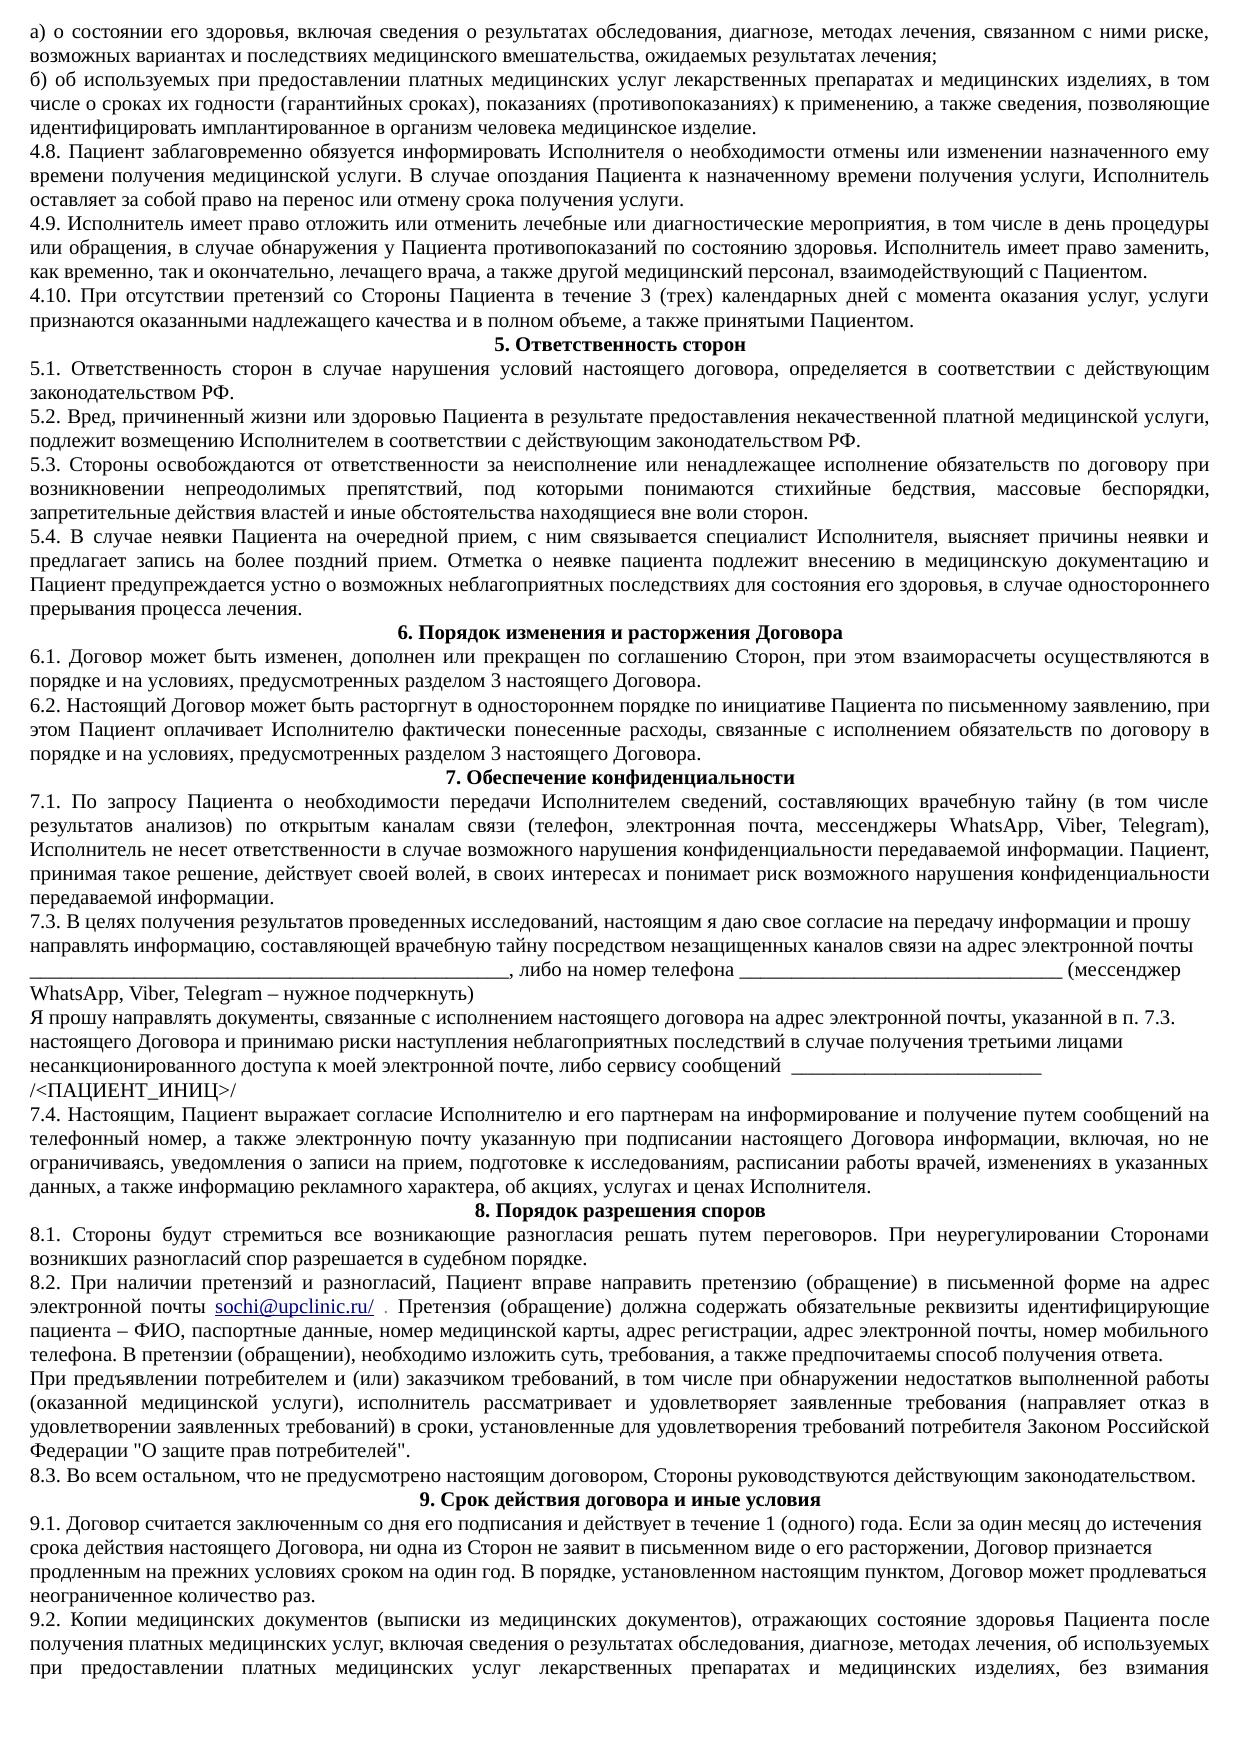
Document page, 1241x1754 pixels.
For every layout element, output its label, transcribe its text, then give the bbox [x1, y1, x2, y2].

text а) о состоянии его здоровья, включая сведения о результатах обследования, диагнозе, методах лечения, связанном с ними риске, возможных вариантах и последствиях медицинского вмешательства, ожидаемых результатах лечения; [29, 19, 1211, 67]
text 8.2. При наличии претензий и разногласий, Пациент вправе направить претензию (обращение) в письменной форме на адрес электронной почты sochi@upclinic.ru/ . Претензия (обращение) должна содержать обязательные реквизиты идентифицирующие пациента – ФИО, паспортные данные, номер медицинской карты, адрес регистрации, адрес электронной почты, номер мобильного телефона. В претензии (обращении), необходимо изложить суть, требования, а также предпочитаемы способ получения ответа. [29, 1270, 1211, 1366]
text 5.4. В случае неявки Пациента на очередной прием, с ним связывается специалист Исполнителя, выясняет причины неявки и предлагает запись на более поздний прием. Отметка о неявке пациента подлежит внесению в медицинскую документацию и Пациент предупреждается устно о возможных неблагоприятных последствиях для состояния его здоровья, в случае одностороннего прерывания процесса лечения. [29, 524, 1211, 620]
text 7.1. По запросу Пациента о необходимости передачи Исполнителем сведений, составляющих врачебную тайну (в том числе результатов анализов) по открытым каналам связи (телефон, электронная почта, мессенджеры WhatsApp, Viber, Telegram), Исполнитель не несет ответственности в случае возможного нарушения конфиденциальности передаваемой информации. Пациент, принимая такое решение, действует своей волей, в своих интересах и понимает риск возможного нарушения конфиденциальности передаваемой информации. [29, 789, 1211, 909]
text 9.2. Копии медицинских документов (выписки из медицинских документов), отражающих состояние здоровья Пациента после получения платных медицинских услуг, включая сведения о результатах обследования, диагнозе, методах лечения, об используемых при предоставлении платных медицинских услуг лекарственных препаратах и медицинских изделиях, без взимания [29, 1607, 1211, 1679]
text 4.8. Пациент заблаговременно обязуется информировать Исполнителя о необходимости отмены или изменении назначенного ему времени получения медицинской услуги. В случае опоздания Пациента к назначенному времени получения услуги, Исполнитель оставляет за собой право на перенос или отмену срока получения услуги. [29, 139, 1211, 211]
text 8.1. Стороны будут стремиться все возникающие разногласия решать путем переговоров. При неурегулировании Сторонами возникших разногласий спор разрешается в судебном порядке. [29, 1222, 1211, 1270]
text 4.10. При отсутствии претензий со Стороны Пациента в течение 3 (трех) календарных дней с момента оказания услуг, услуги признаются оказанными надлежащего качества и в полном объеме, а также принятыми Пациентом. [29, 283, 1211, 332]
text 8.3. Во всем остальном, что не предусмотрено настоящим договором, Стороны руководствуются действующим законодательством. [29, 1462, 1211, 1487]
text 5.3. Стороны освобождаются от ответственности за неисполнение или ненадлежащее исполнение обязательств по договору при возникновении непреодолимых препятствий, под которыми понимаются стихийные бедствия, массовые беспорядки, запретительные действия властей и иные обстоятельства находящиеся вне воли сторон. [29, 452, 1211, 524]
text 5. Ответственность сторон [29, 332, 1211, 356]
text 8. Порядок разрешения споров [29, 1198, 1211, 1222]
text 6.1. Договор может быть изменен, дополнен или прекращен по соглашению Сторон, при этом взаиморасчеты осуществляются в порядке и на условиях, предусмотренных разделом 3 настоящего Договора. [29, 644, 1211, 692]
text 6.2. Настоящий Договор может быть расторгнут в одностороннем порядке по инициативе Пациента по письменному заявлению, при этом Пациент оплачивает Исполнителю фактически понесенные расходы, связанные с исполнением обязательств по договору в порядке и на условиях, предусмотренных разделом 3 настоящего Договора. [29, 692, 1211, 765]
text 6. Порядок изменения и расторжения Договора [29, 620, 1211, 644]
text б) об используемых при предоставлении платных медицинских услуг лекарственных препаратах и медицинских изделиях, в том числе о сроках их годности (гарантийных сроках), показаниях (противопоказаниях) к применению, а также сведения, позволяющие идентифицировать имплантированное в организм человека медицинское изделие. [29, 67, 1211, 139]
text При предъявлении потребителем и (или) заказчиком требований, в том числе при обнаружении недостатков выполненной работы (оказанной медицинской услуги), исполнитель рассматривает и удовлетворяет заявленные требования (направляет отказ в удовлетворении заявленных требований) в сроки, установленные для удовлетворения требований потребителя Законом Российской Федерации "О защите прав потребителей". [29, 1366, 1211, 1462]
text 7.4. Настоящим, Пациент выражает согласие Исполнителю и его партнерам на информирование и получение путем сообщений на телефонный номер, а также электронную почту указанную при подписании настоящего Договора информации, включая, но не ограничиваясь, уведомления о записи на прием, подготовке к исследованиям, расписании работы врачей, изменениях в указанных данных, а также информацию рекламного характера, об акциях, услугах и ценах Исполнителя. [29, 1102, 1211, 1198]
text Я прошу направлять документы, связанные с исполнением настоящего договора на адрес электронной почты, указанной в п. 7.3. настоящего Договора и принимаю риски наступления неблагоприятных последствий в случае получения третьими лицами несанкционированного доступа к моей электронной почте, либо сервису сообщений ________________________ /<ПАЦИЕНТ_ИНИЦ>/ [29, 1005, 1211, 1102]
text 5.1. Ответственность сторон в случае нарушения условий настоящего договора, определяется в соответствии с действующим законодательством РФ. [29, 356, 1211, 404]
text 4.9. Исполнитель имеет право отложить или отменить лечебные или диагностические мероприятия, в том числе в день процедуры или обращения, в случае обнаружения у Пациента противопоказаний по состоянию здоровья. Исполнитель имеет право заменить, как временно, так и окончательно, лечащего врача, а также другой медицинский персонал, взаимодействующий с Пациентом. [29, 211, 1211, 283]
text 7.3. В целях получения результатов проведенных исследований, настоящим я даю свое согласие на передачу информации и прошу направлять информацию, составляющей врачебную тайну посредством незащищенных каналов связи на адрес электронной почты ______________________________________________, либо на номер телефона _______________________________ (мессенджер WhatsApp, Viber, Telegram – нужное подчеркнуть) [29, 909, 1211, 1005]
text 9.1. Договор считается заключенным со дня его подписания и действует в течение 1 (одного) года. Если за один месяц до истечения срока действия настоящего Договора, ни одна из Сторон не заявит в письменном виде о его расторжении, Договор признается продленным на прежних условиях сроком на один год. В порядке, установленном настоящим пунктом, Договор может продлеваться неограниченное количество раз. [29, 1511, 1211, 1607]
text 9. Срок действия договора и иные условия [29, 1487, 1211, 1511]
text 5.2. Вред, причиненный жизни или здоровью Пациента в результате предоставления некачественной платной медицинской услуги, подлежит возмещению Исполнителем в соответствии с действующим законодательством РФ. [29, 404, 1211, 452]
text 7. Обеспечение конфиденциальности [29, 765, 1211, 789]
